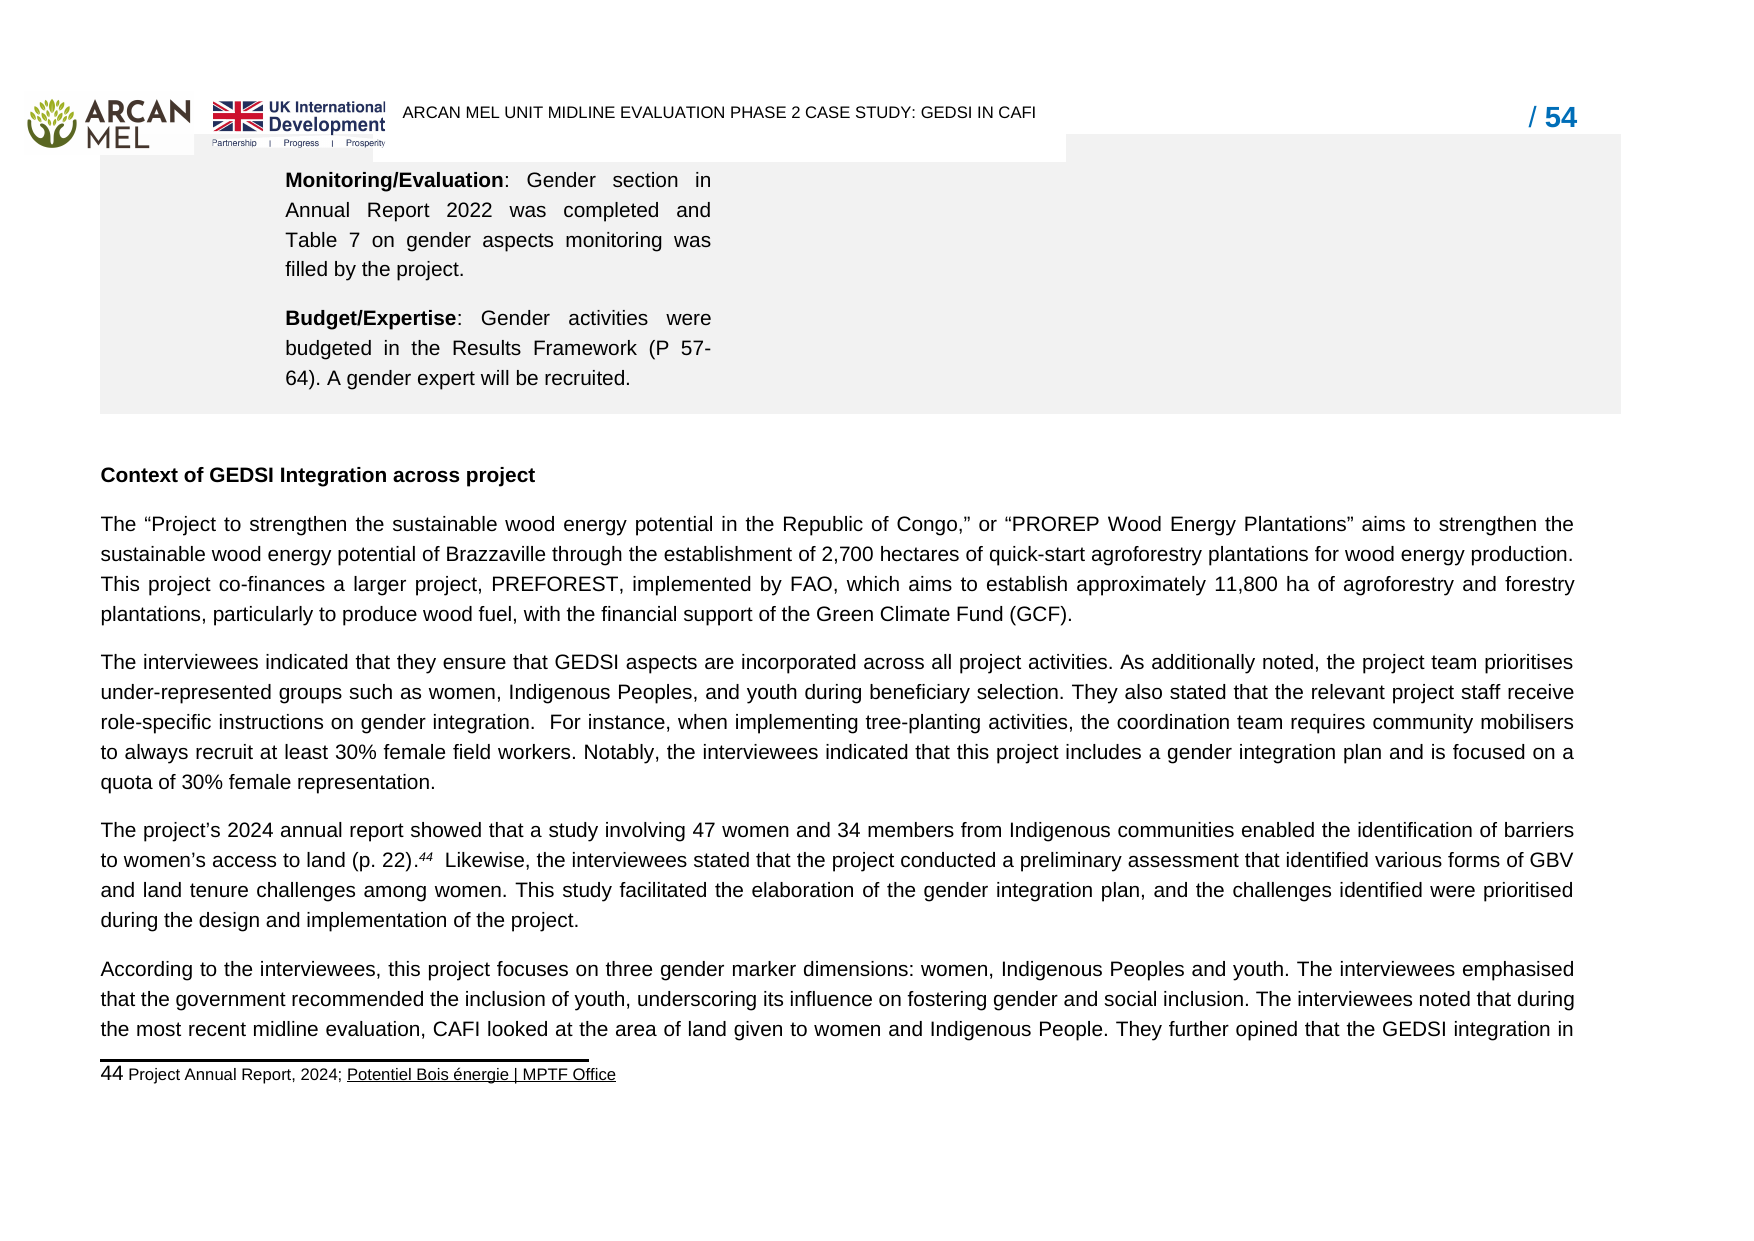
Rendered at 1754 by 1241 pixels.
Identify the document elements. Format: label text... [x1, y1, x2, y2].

text The interviewees indicated that they ensure that GEDSI aspects are incorporated across all project activities. As additionally noted, the project team prioritises under-represented groups such as women, Indigenous Peoples, and youth during beneficiary selection. They also stated that the relevant project staff receive role-specific instructions on gender integration. For instance, when implementing tree-planting activities, the coordination team requires community mobilisers to always recruit at least 30% female field workers. Notably, the interviewees indicated that this project includes a gender integration plan and is focused on a quota of 30% female representation. [100, 650, 1577, 793]
table_cell [1172, 134, 1621, 414]
text According to the interviewees, this project focuses on three gender marker dimensions: women, Indigenous Peoples and youth. The interviewees emphasised that the government recommended the inclusion of youth, underscoring its influence on fostering gender and social inclusion. The interviewees noted that during the most recent midline evaluation, CAFI looked at the area of land given to women and Indigenous People. They further opined that the GEDSI integration in [100, 957, 1577, 1040]
text Context of GEDSI Integration across project [100, 463, 1577, 487]
table_cell [100, 134, 274, 414]
table_cell [723, 134, 1172, 414]
text The “Project to strengthen the sustainable wood energy potential in the Republic of Congo,” or “PROREP Wood Energy Plantations” aims to strengthen the sustainable wood energy potential of Brazzaville through the establishment of 2,700 hectares of quick-start agroforestry plantations for wood energy production. This project co-finances a larger project, PREFOREST, implemented by FAO, which aims to establish approximately 11,800 ha of agroforestry and forestry plantations, particularly to produce wood fuel, with the financial support of the Green Climate Fund (GCF). [100, 512, 1577, 625]
text The project’s 2024 annual report showed that a study involving 47 women and 34 members from Indigenous communities enabled the identification of barriers to women’s access to land (p. 22). Likewise, the interviewees stated that the project conducted a preliminary assessment that identified various forms of GBV and land tenure challenges among women. This study facilitated the elaboration of the gender integration plan, and the challenges identified were prioritised during the design and implementation of the project. [100, 818, 1577, 932]
table_cell Monitoring/Evaluation: Gender section in Annual Report 2022 was completed and Table 7 on gender aspects monitoring was filled by the project. Budget/Expertise: Gender activities were budgeted in the Results Framework (P 57-64). A gender expert will be recruited. [274, 148, 723, 414]
text Project Annual Report, 2024; Potentiel Bois énergie | MPTF Office [100, 1061, 1577, 1084]
